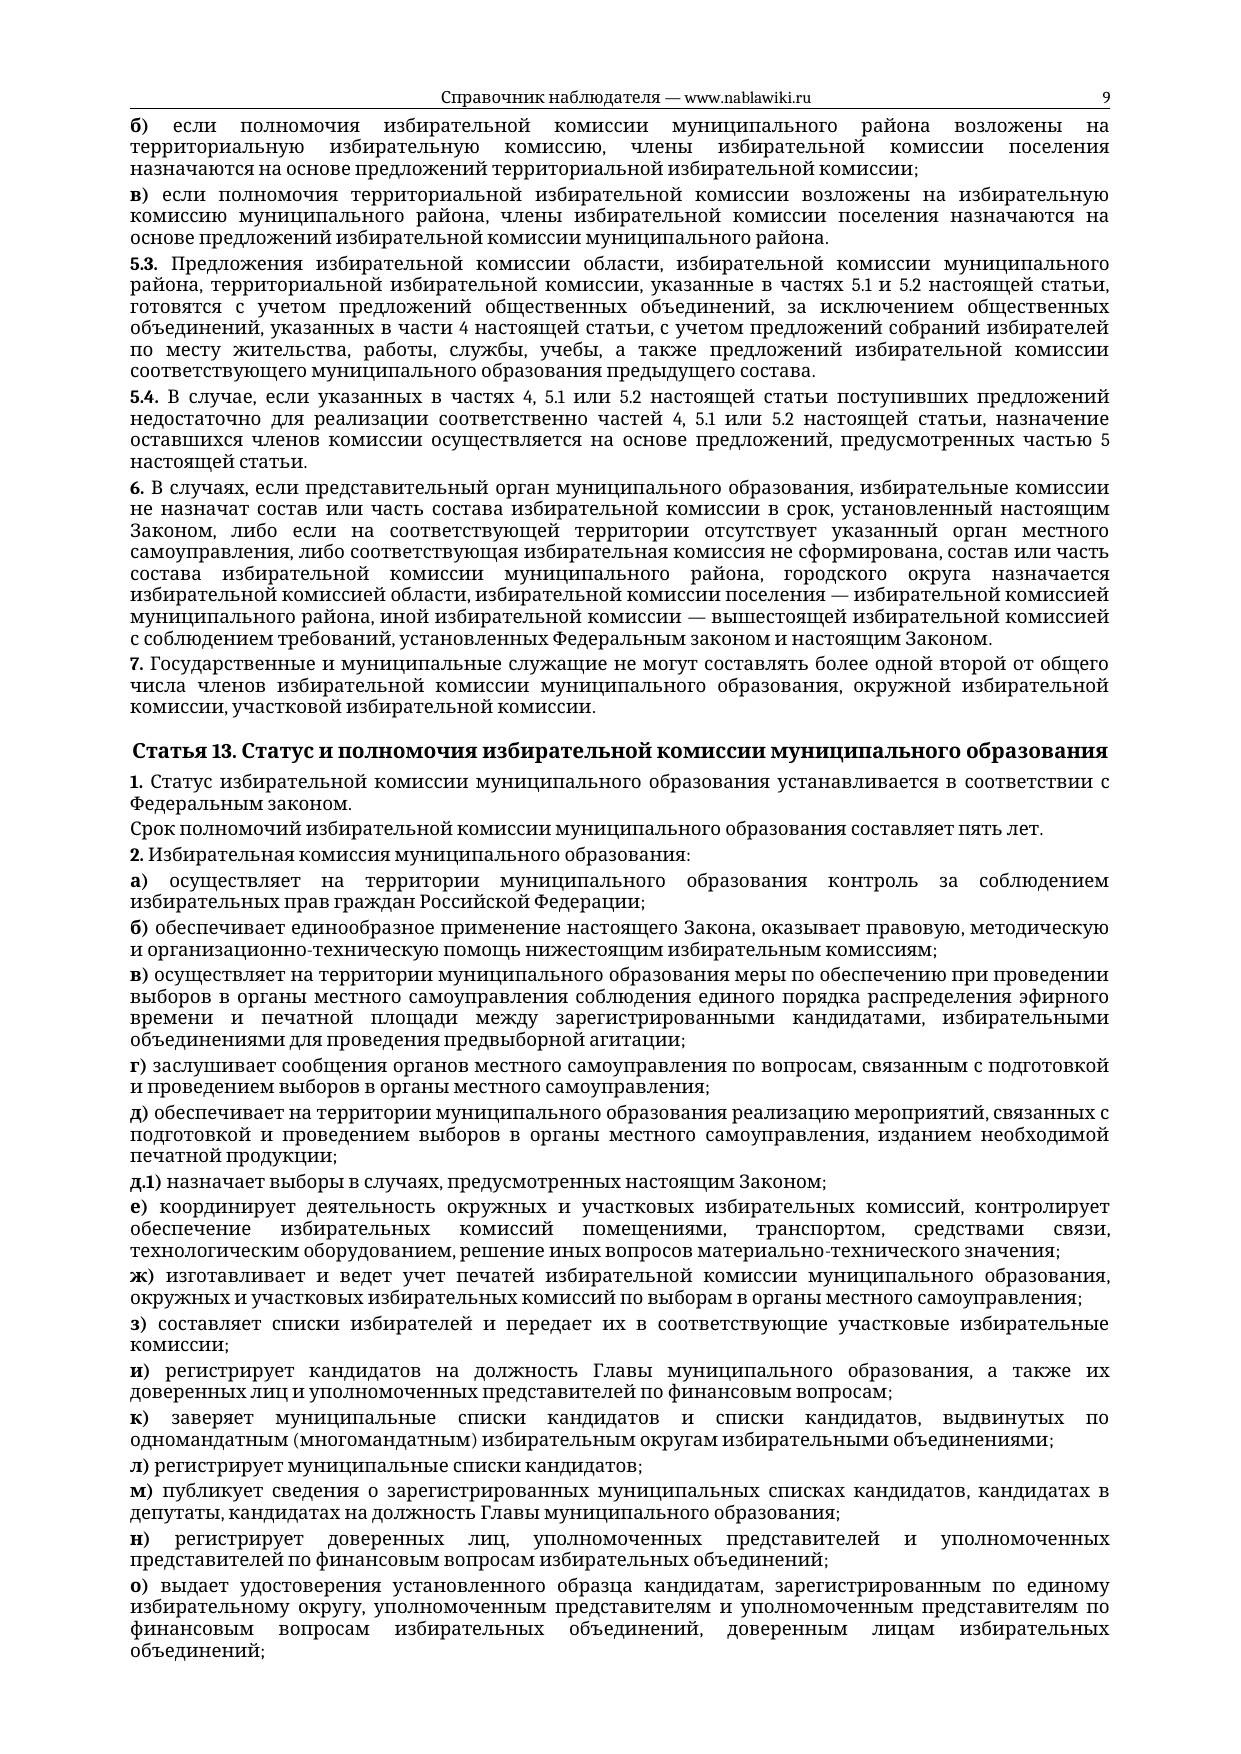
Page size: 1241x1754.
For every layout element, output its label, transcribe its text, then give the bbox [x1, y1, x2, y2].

text з) составляет списки избирателей и передает их в соответствующие участковые избирательные комиссии; [130, 1313, 1110, 1356]
text и) регистрирует кандидатов на должность Главы муниципального образования, а также их доверенных лиц и уполномоченных представителей по финансовым вопросам; [130, 1361, 1110, 1404]
text а) осуществляет на территории муниципального образования контроль за соблюдением избирательных прав граждан Российской Федерации; [130, 870, 1110, 913]
text 2. Избирательная комиссия муниципального образования: [130, 844, 1110, 866]
text ж) изготавливает и ведет учет печатей избирательной комиссии муниципального образования, окружных и участковых избирательных комиссий по выборам в органы местного самоуправления; [130, 1266, 1110, 1309]
text 5.4. В случае, если указанных в частях 4, 5.1 или 5.2 настоящей статьи поступивших предложений недостаточно для реализации соответственно частей 4, 5.1 или 5.2 настоящей статьи, назначение оставшихся членов комиссии осуществляется на основе предложений, предусмотренных частью 5 настоящей статьи. [130, 387, 1110, 473]
text 1. Статус избирательной комиссии муниципального образования устанавливается в соответствии с Федеральным законом. [130, 771, 1110, 814]
text в) осуществляет на территории муниципального образования меры по обеспечению при проведении выборов в органы местного самоуправления соблюдения единого порядка распределения эфирного времени и печатной площади между зарегистрированными кандидатами, избирательными объединениями для проведения предвыборной агитации; [130, 965, 1110, 1051]
text в) если полномочия территориальной избирательной комиссии возложены на избирательную комиссию муниципального района, члены избирательной комиссии поселения назначаются на основе предложений избирательной комиссии муниципального района. [130, 184, 1110, 249]
text д.1) назначает выборы в случаях, предусмотренных настоящим Законом; [130, 1171, 1110, 1193]
text л) регистрирует муниципальные списки кандидатов; [130, 1455, 1110, 1477]
text о) выдает удостоверения установленного образца кандидатам, зарегистрированным по единому избирательному округу, уполномоченным представителям и уполномоченным представителям по финансовым вопросам избирательных объединений, доверенным лицам избирательных объединений; [130, 1575, 1110, 1662]
text б) обеспечивает единообразное применение настоящего Закона, оказывает правовую, методическую и организационно-техническую помощь нижестоящим избирательным комиссиям; [130, 917, 1110, 961]
text е) координирует деятельность окружных и участковых избирательных комиссий, контролирует обеспечение избирательных комиссий помещениями, транспортом, средствами связи, технологическим оборудованием, решение иных вопросов материально-технического значения; [130, 1197, 1110, 1262]
text 6. В случаях, если представительный орган муниципального образования, избирательные комиссии не назначат состав или часть состава избирательной комиссии в срок, установленный настоящим Законом, либо если на соответствующей территории отсутствует указанный орган местного самоуправления, либо соответствующая избирательная комиссия не сформирована, состав или часть состава избирательной комиссии муниципального района, городского округа назначается избирательной комиссией области, избирательной комиссии поселения — избирательной комиссией муниципального района, иной избирательной комиссии — вышестоящей избирательной комиссией с соблюдением требований, установленных Федеральным законом и настоящим Законом. [130, 477, 1110, 650]
text г) заслушивает сообщения органов местного самоуправления по вопросам, связанным с подготовкой и проведением выборов в органы местного самоуправления; [130, 1055, 1110, 1098]
text м) публикует сведения о зарегистрированных муниципальных списках кандидатов, кандидатах в депутаты, кандидатах на должность Главы муниципального образования; [130, 1481, 1110, 1524]
text к) заверяет муниципальные списки кандидатов и списки кандидатов, выдвинутых по одномандатным (многомандатным) избирательным округам избирательными объединениями; [130, 1408, 1110, 1451]
text 7. Государственные и муниципальные служащие не могут составлять более одной второй от общего числа членов избирательной комиссии муниципального образования, окружной избирательной комиссии, участковой избирательной комиссии. [130, 654, 1110, 718]
text д) обеспечивает на территории муниципального образования реализацию мероприятий, связанных с подготовкой и проведением выборов в органы местного самоуправления, изданием необходимой печатной продукции; [130, 1102, 1110, 1167]
text 5.3. Предложения избирательной комиссии области, избирательной комиссии муниципального района, территориальной избирательной комиссии, указанные в частях 5.1 и 5.2 настоящей статьи, готовятся с учетом предложений общественных объединений, за исключением общественных объединений, указанных в части 4 настоящей статьи, с учетом предложений собраний избирателей по месту жительства, работы, службы, учебы, а также предложений избирательной комиссии соответствующего муниципального образования предыдущего состава. [130, 253, 1110, 383]
subtitle Статья 13. Статус и полномочия избирательной комиссии муниципального образования [130, 739, 1110, 763]
text Срок полномочий избирательной комиссии муниципального образования составляет пять лет. [130, 819, 1110, 840]
text б) если полномочия избирательной комиссии муниципального района возложены на территориальную избирательную комиссию, члены избирательной комиссии поселения назначаются на основе предложений территориальной избирательной комиссии; [130, 116, 1110, 180]
text н) регистрирует доверенных лиц, уполномоченных представителей и уполномоченных представителей по финансовым вопросам избирательных объединений; [130, 1528, 1110, 1571]
